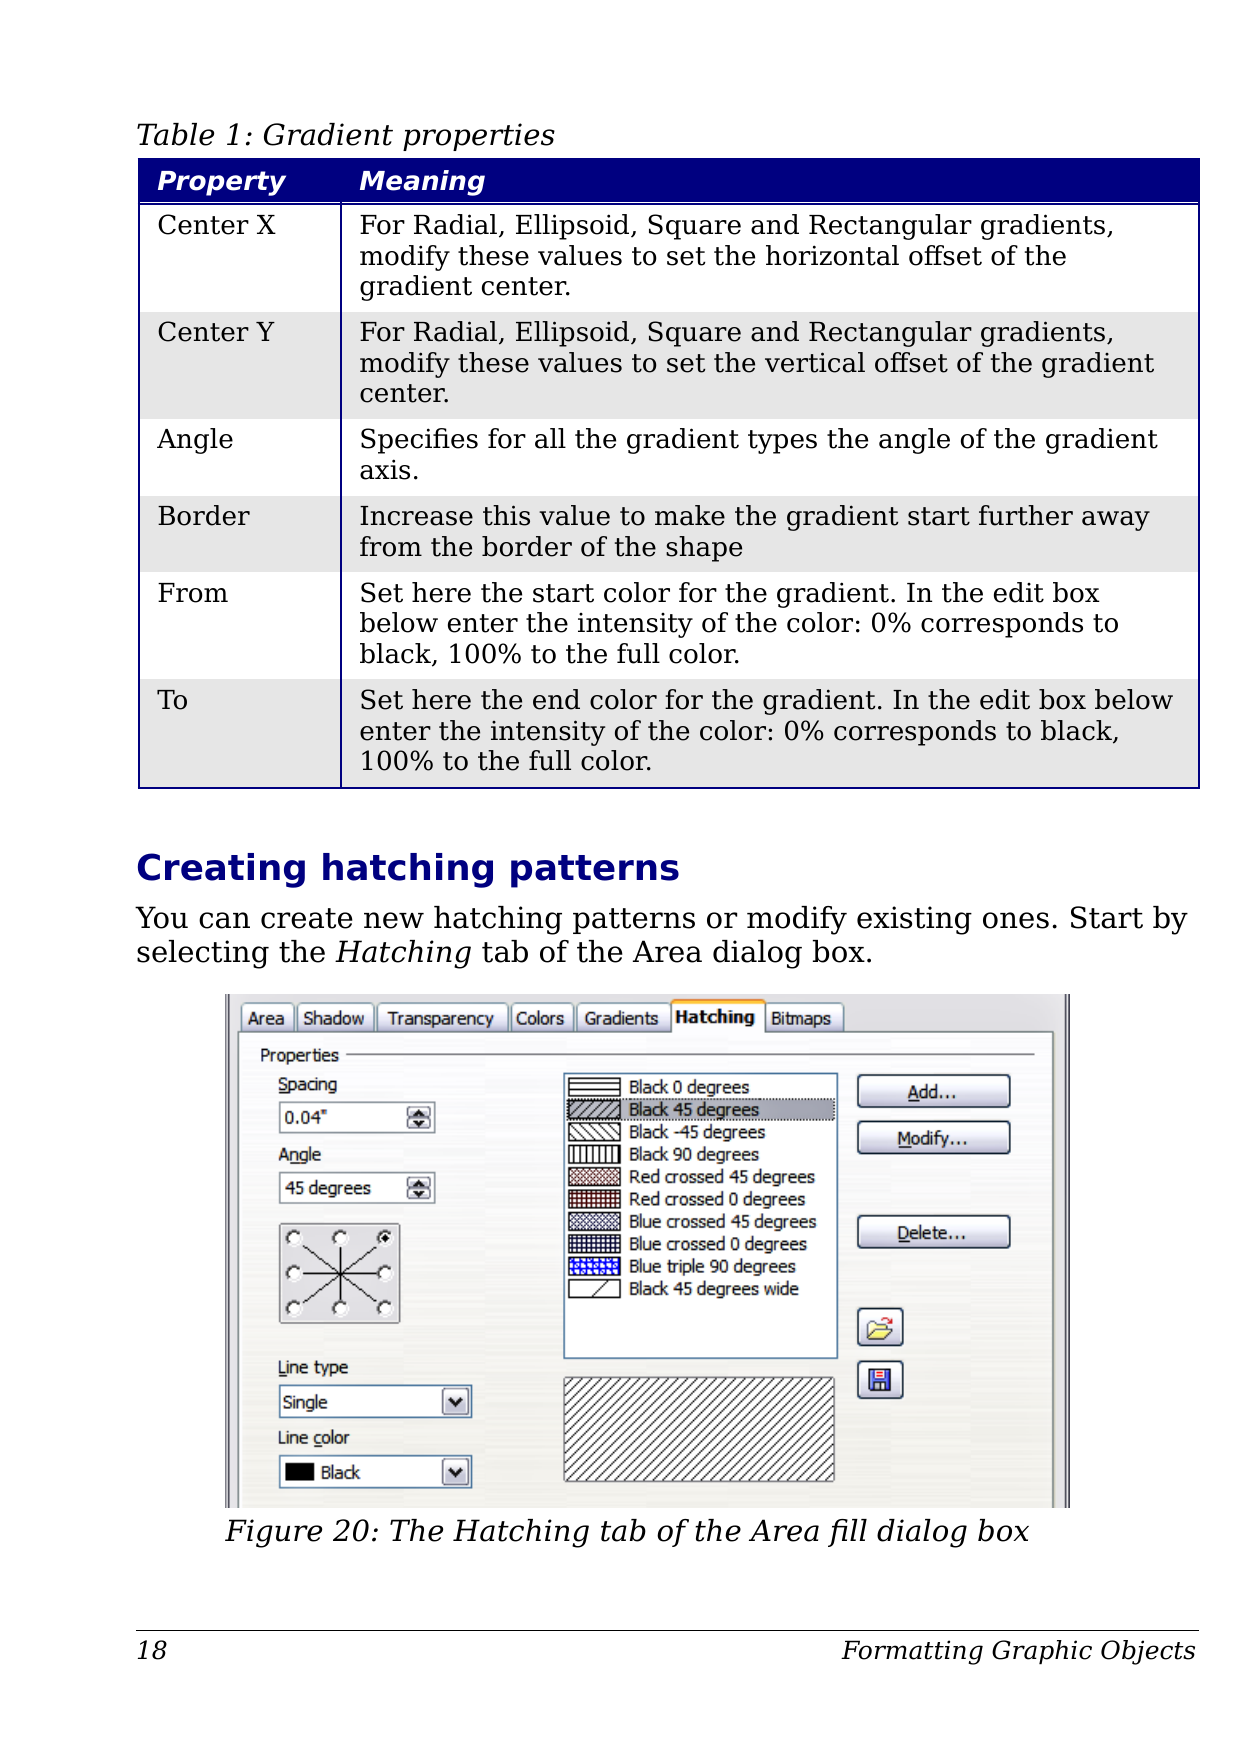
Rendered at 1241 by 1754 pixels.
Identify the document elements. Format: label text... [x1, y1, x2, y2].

table_header Meaning [342, 160, 1198, 202]
table_cell From [140, 572, 340, 679]
table_cell Angle [140, 419, 340, 496]
table_cell For Radial, Ellipsoid, Square and Rectangular gradients, modify these values to set the horizontal offset of the gradient center. [342, 205, 1198, 312]
table_cell Set here the end color for the gradient. In the edit box below enter the intensity of the color: 0% corresponds to black, 100% to the full color. [342, 679, 1198, 787]
text Figure 20: The Hatching tab of the Area fill dialog box [225, 1514, 1109, 1548]
text Table 1: Gradient properties [136, 118, 1199, 152]
table_cell Border [140, 496, 340, 572]
table_header Property [140, 160, 340, 202]
table_cell To [140, 679, 340, 787]
table_cell Center Y [140, 312, 340, 419]
subtitle Creating hatching patterns [136, 847, 1199, 889]
picture [225, 994, 1070, 1508]
table_cell Increase this value to make the gradient start further away from the border of the shape [342, 496, 1198, 572]
text You can create new hatching patterns or modify existing ones. Start by selecting the Hatching tab of the Area dialog box. [136, 901, 1199, 969]
table_cell Set here the start color for the gradient. In the edit box below enter the intensity of the color: 0% corresponds to black, 100% to the full color. [342, 572, 1198, 679]
table_cell For Radial, Ellipsoid, Square and Rectangular gradients, modify these values to set the vertical offset of the gradient center. [342, 312, 1198, 419]
table_cell Specifies for all the gradient types the angle of the gradient axis. [342, 419, 1198, 496]
table_cell Center X [140, 205, 340, 312]
